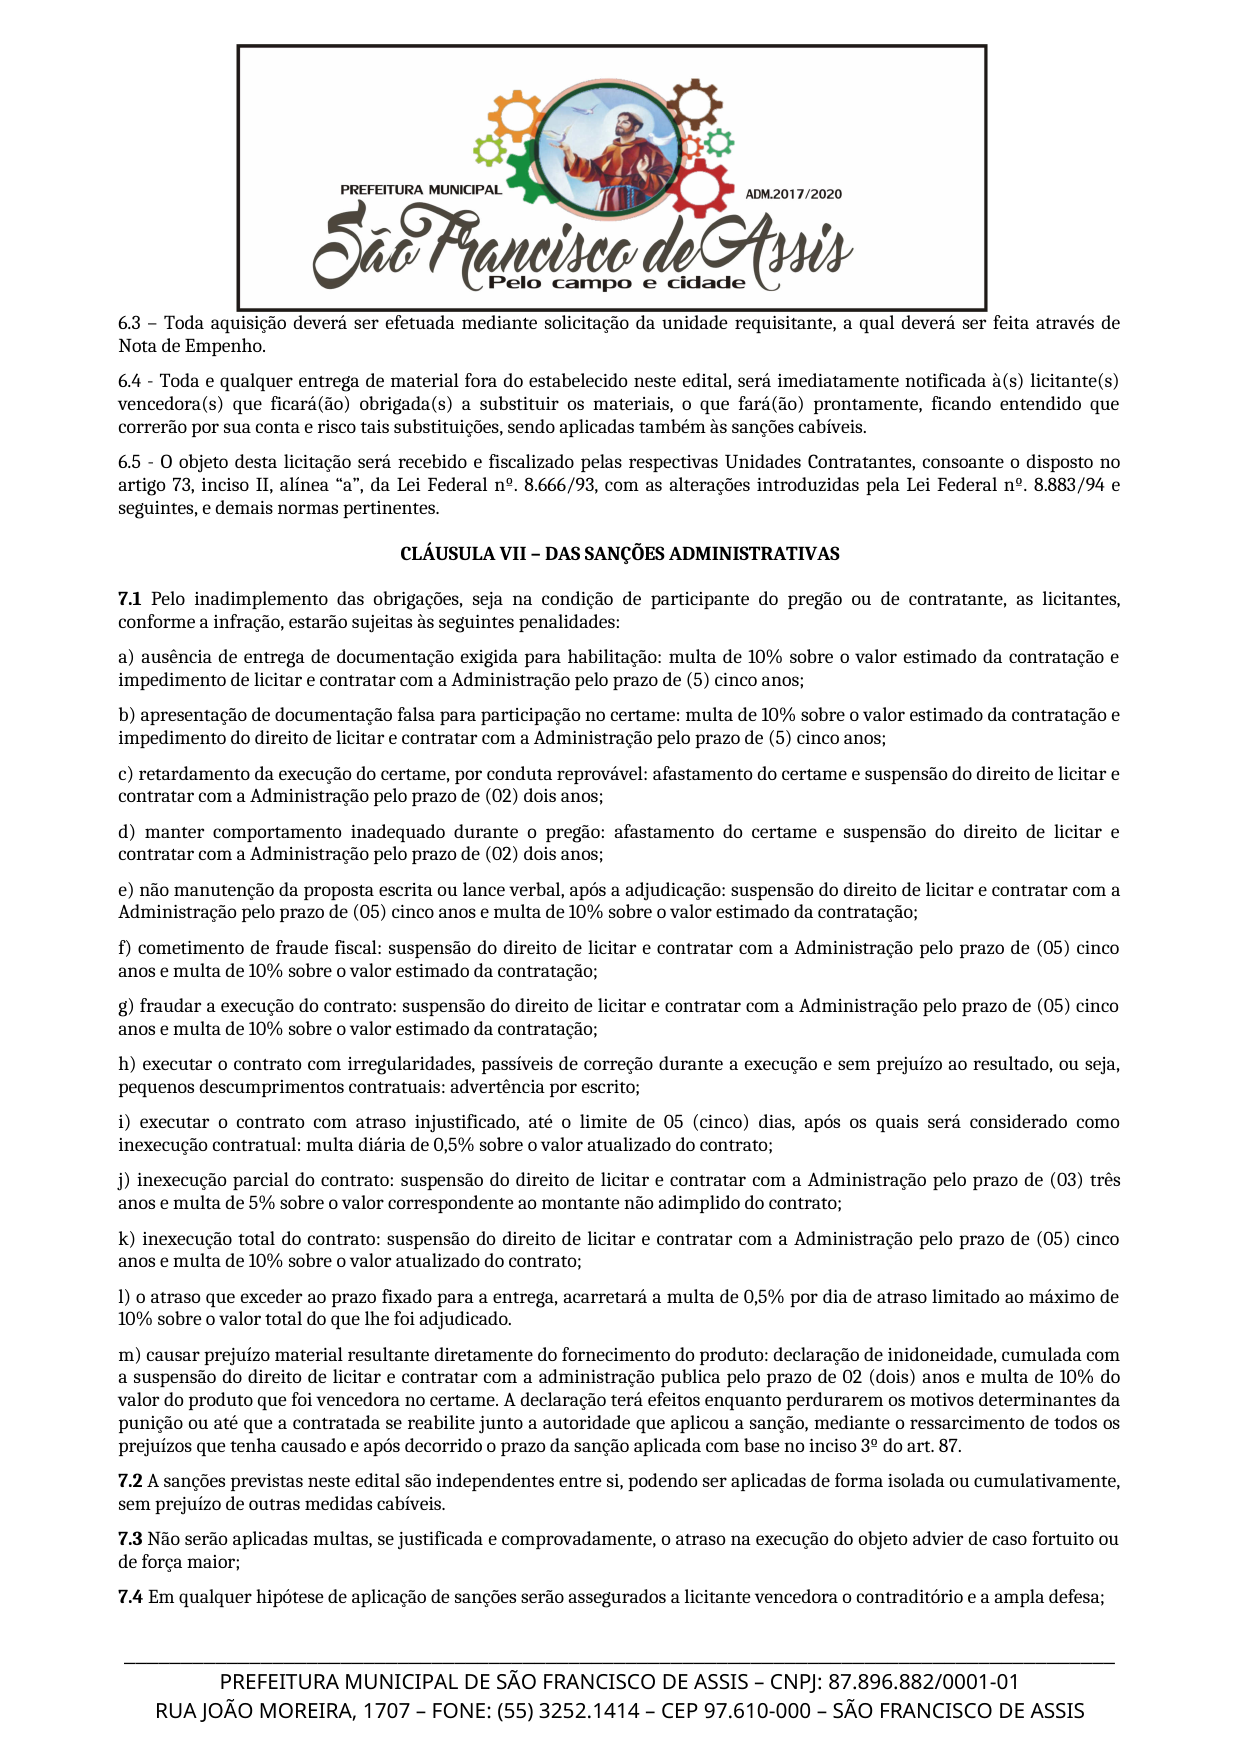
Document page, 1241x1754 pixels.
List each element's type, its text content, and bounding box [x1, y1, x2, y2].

text d) manter comportamento inadequado durante o pregão: afastamento do certame e suspensão do direito de licitar e contratar com a Administração pelo prazo de (02) dois anos; [118, 820, 1122, 866]
text l) o atraso que exceder ao prazo fixado para a entrega, acarretará a multa de 0,5% por dia de atraso limitado ao máximo de 10% sobre o valor total do que lhe foi adjudicado. [118, 1285, 1122, 1331]
text c) retardamento da execução do certame, por conduta reprovável: afastamento do certame e suspensão do direito de licitar e contratar com a Administração pelo prazo de (02) dois anos; [118, 762, 1122, 808]
text m) causar prejuízo material resultante diretamente do fornecimento do produto: declaração de inidoneidade, cumulada com a suspensão do direito de licitar e contratar com a administração publica pelo prazo de 02 (dois) anos e multa de 10% do valor do produto que foi vencedora no certame. A declaração terá efeitos enquanto perdurarem os motivos determinantes da punição ou até que a contratada se reabilite junto a autoridade que aplicou a sanção, mediante o ressarcimento de todos os prejuízos que tenha causado e após decorrido o prazo da sanção aplicada com base no inciso 3º do art. 87. [118, 1343, 1122, 1457]
text 6.5 - O objeto desta licitação será recebido e fiscalizado pelas respectivas Unidades Contratantes, consoante o disposto no artigo 73, inciso II, alínea “a”, da Lei Federal nº. 8.666/93, com as alterações introduzidas pela Lei Federal nº. 8.883/94 e seguintes, e demais normas pertinentes. [118, 451, 1122, 519]
text j) inexecução parcial do contrato: suspensão do direito de licitar e contratar com a Administração pelo prazo de (03) três anos e multa de 5% sobre o valor correspondente ao montante não adimplido do contrato; [118, 1169, 1122, 1214]
text CLÁUSULA VII – DAS SANÇÕES ADMINISTRATIVAS [118, 542, 1122, 565]
text k) inexecução total do contrato: suspensão do direito de licitar e contratar com a Administração pelo prazo de (05) cinco anos e multa de 10% sobre o valor atualizado do contrato; [118, 1227, 1122, 1273]
text 7.3 Não serão aplicadas multas, se justificada e comprovadamente, o atraso na execução do objeto advier de caso fortuito ou de força maior; [118, 1528, 1122, 1574]
text i) executar o contrato com atraso injustificado, até o limite de 05 (cinco) dias, após os quais será considerado como inexecução contratual: multa diária de 0,5% sobre o valor atualizado do contrato; [118, 1111, 1122, 1156]
text 6.3 – Toda aquisição deverá ser efetuada mediante solicitação da unidade requisitante, a qual deverá ser feita através de Nota de Empenho. [118, 312, 1122, 357]
text 7.2 A sanções previstas neste edital são independentes entre si, podendo ser aplicadas de forma isolada ou cumulativamente, sem prejuízo de outras medidas cabíveis. [118, 1470, 1122, 1516]
text a) ausência de entrega de documentação exigida para habilitação: multa de 10% sobre o valor estimado da contratação e impedimento de licitar e contratar com a Administração pelo prazo de (5) cinco anos; [118, 646, 1122, 691]
text g) fraudar a execução do contrato: suspensão do direito de licitar e contratar com a Administração pelo prazo de (05) cinco anos e multa de 10% sobre o valor estimado da contratação; [118, 994, 1122, 1040]
text 7.4 Em qualquer hipótese de aplicação de sanções serão assegurados a licitante vencedora o contraditório e a ampla defesa; [118, 1586, 1122, 1609]
text h) executar o contrato com irregularidades, passíveis de correção durante a execução e sem prejuízo ao resultado, ou seja, pequenos descumprimentos contratuais: advertência por escrito; [118, 1053, 1122, 1098]
text 6.4 - Toda e qualquer entrega de material fora do estabelecido neste edital, será imediatamente notificada à(s) licitante(s) vencedora(s) que ficará(ão) obrigada(s) a substituir os materiais, o que fará(ão) prontamente, ficando entendido que correrão por sua conta e risco tais substituições, sendo aplicadas também às sanções cabíveis. [118, 370, 1122, 438]
text 7.1 Pelo inadimplemento das obrigações, seja na condição de participante do pregão ou de contratante, as licitantes, conforme a infração, estarão sujeitas às seguintes penalidades: [118, 588, 1122, 633]
text e) não manutenção da proposta escrita ou lance verbal, após a adjudicação: suspensão do direito de licitar e contratar com a Administração pelo prazo de (05) cinco anos e multa de 10% sobre o valor estimado da contratação; [118, 878, 1122, 924]
text f) cometimento de fraude fiscal: suspensão do direito de licitar e contratar com a Administração pelo prazo de (05) cinco anos e multa de 10% sobre o valor estimado da contratação; [118, 936, 1122, 982]
text b) apresentação de documentação falsa para participação no certame: multa de 10% sobre o valor estimado da contratação e impedimento do direito de licitar e contratar com a Administração pelo prazo de (5) cinco anos; [118, 704, 1122, 749]
